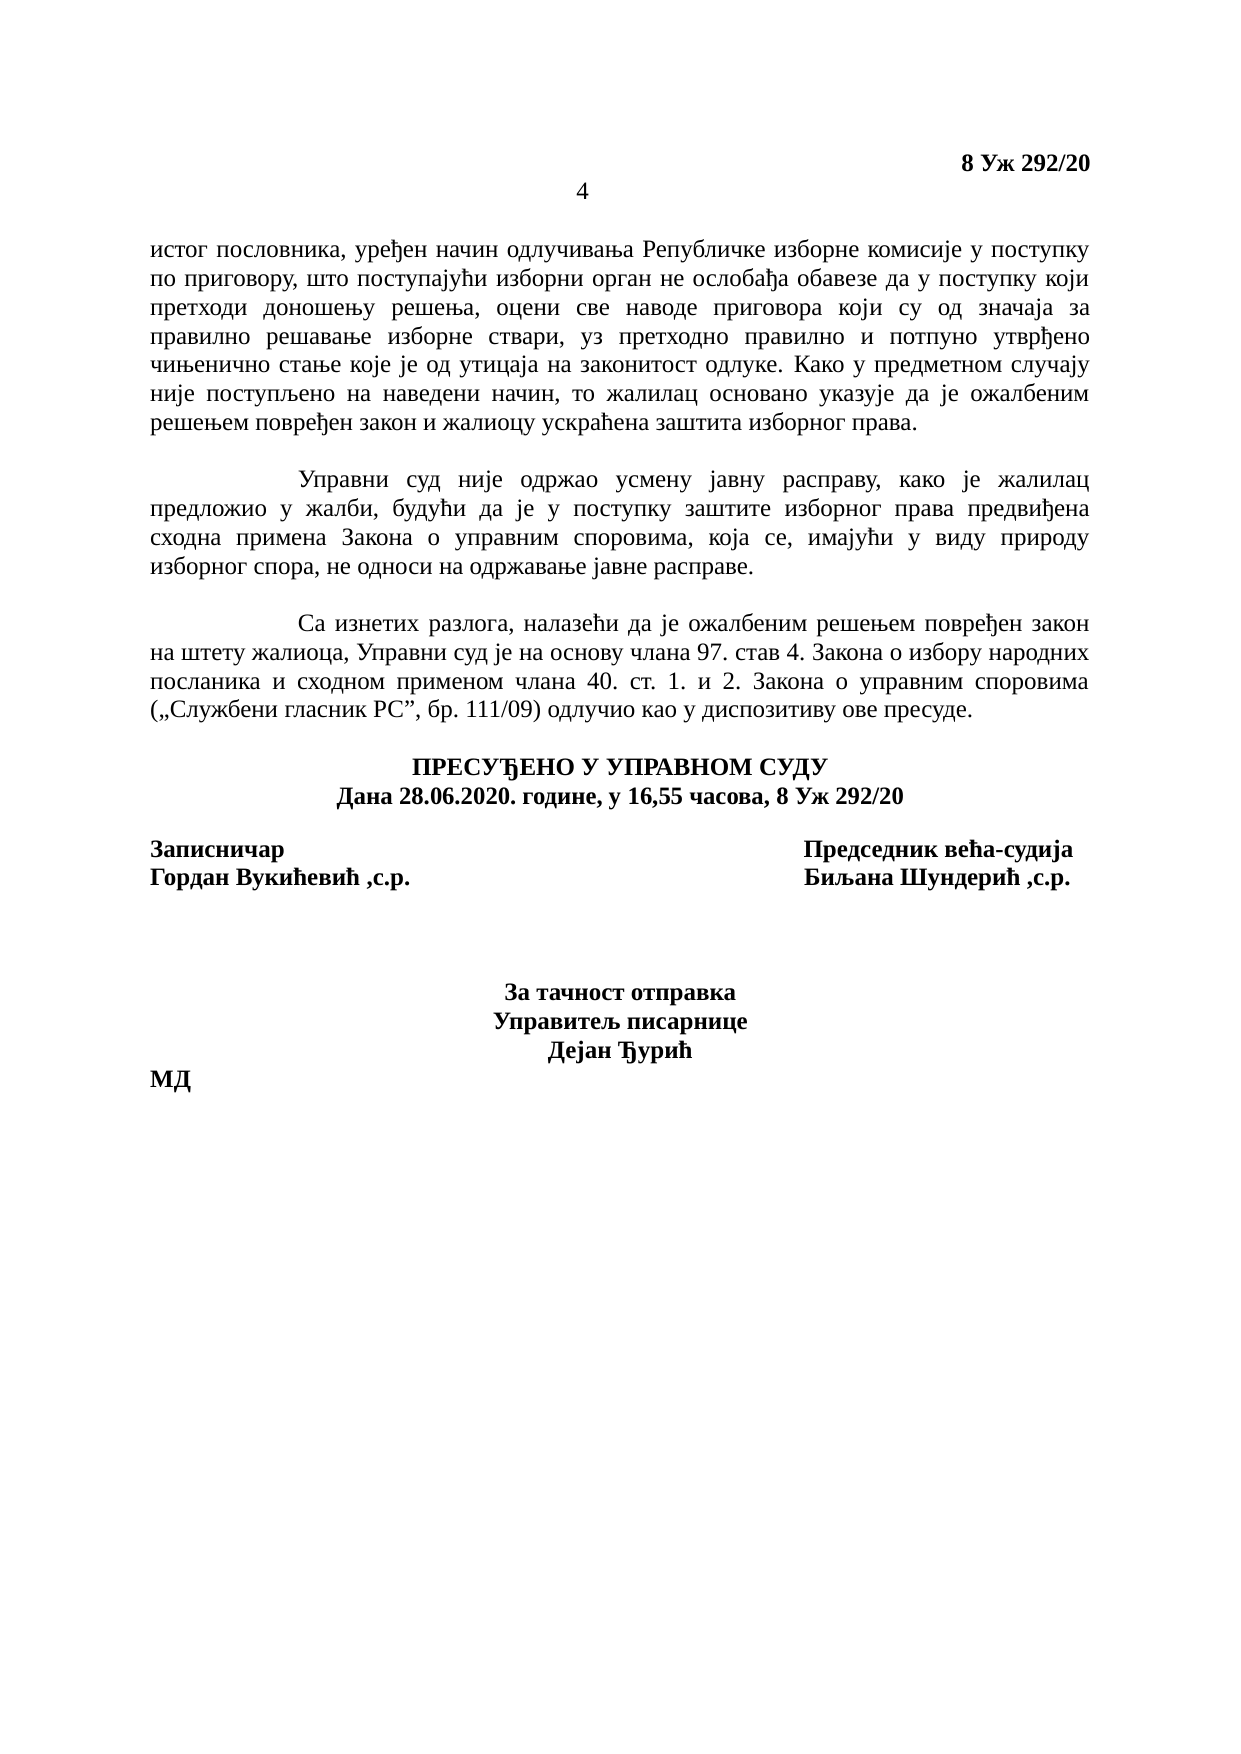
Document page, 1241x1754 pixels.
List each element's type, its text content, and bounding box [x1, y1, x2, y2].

text Управитељ писарнице [150, 1006, 1090, 1035]
text истог пословника, уређен начин одлучивања Републичке изборне комисије у поступку по приговору, што поступајући изборни орган не ослобађа обавезе да у поступку који претходи доношењу решења, оцени све наводе приговора који су од значаја за правилно решавање изборне ствари, уз претходно правилно и потпуно утврђено чињенично стање које је од утицаја на законитост одлуке. Како у предметном случају није поступљено на наведени начин, то жалилац основано указује да је ожалбеним решењем повређен закон и жалиоцу ускраћена заштита изборног права. [150, 234, 1090, 436]
text Дана 28.06.2020. године, у 16,55 часова, 8 Уж 292/20 [150, 781, 1090, 809]
text МД [150, 1064, 1090, 1092]
text Дејан Ђурић [150, 1035, 1090, 1064]
text ПРЕСУЂЕНО У УПРАВНОМ СУДУ [150, 752, 1090, 781]
text Записничар Председник већа-судија [150, 834, 1090, 862]
text Управни суд није одржао усмену јавну расправу, како је жалилац предложио у жалби, будући да је у поступку заштите изборног права предвиђена сходна примена Закона о управним споровима, која се, имајући у виду природу изборног спора, не односи на одржавање јавне расправе. [150, 464, 1090, 579]
text За тачност отправка [150, 977, 1090, 1006]
text Гордан Вукићевић ,с.р. Биљана Шундерић ,с.р. [150, 862, 1090, 891]
text Са изнетих разлога, налазећи да је ожалбеним решењем повређен закон на штету жалиоца, Управни суд је на основу члана 97. став 4. Закона о избору народних посланика и сходном применом члана 40. ст. 1. и 2. Закона о управним споровима („Службени гласник РС”, бр. 111/09) одлучио као у диспозитиву ове пресуде. [150, 608, 1090, 723]
